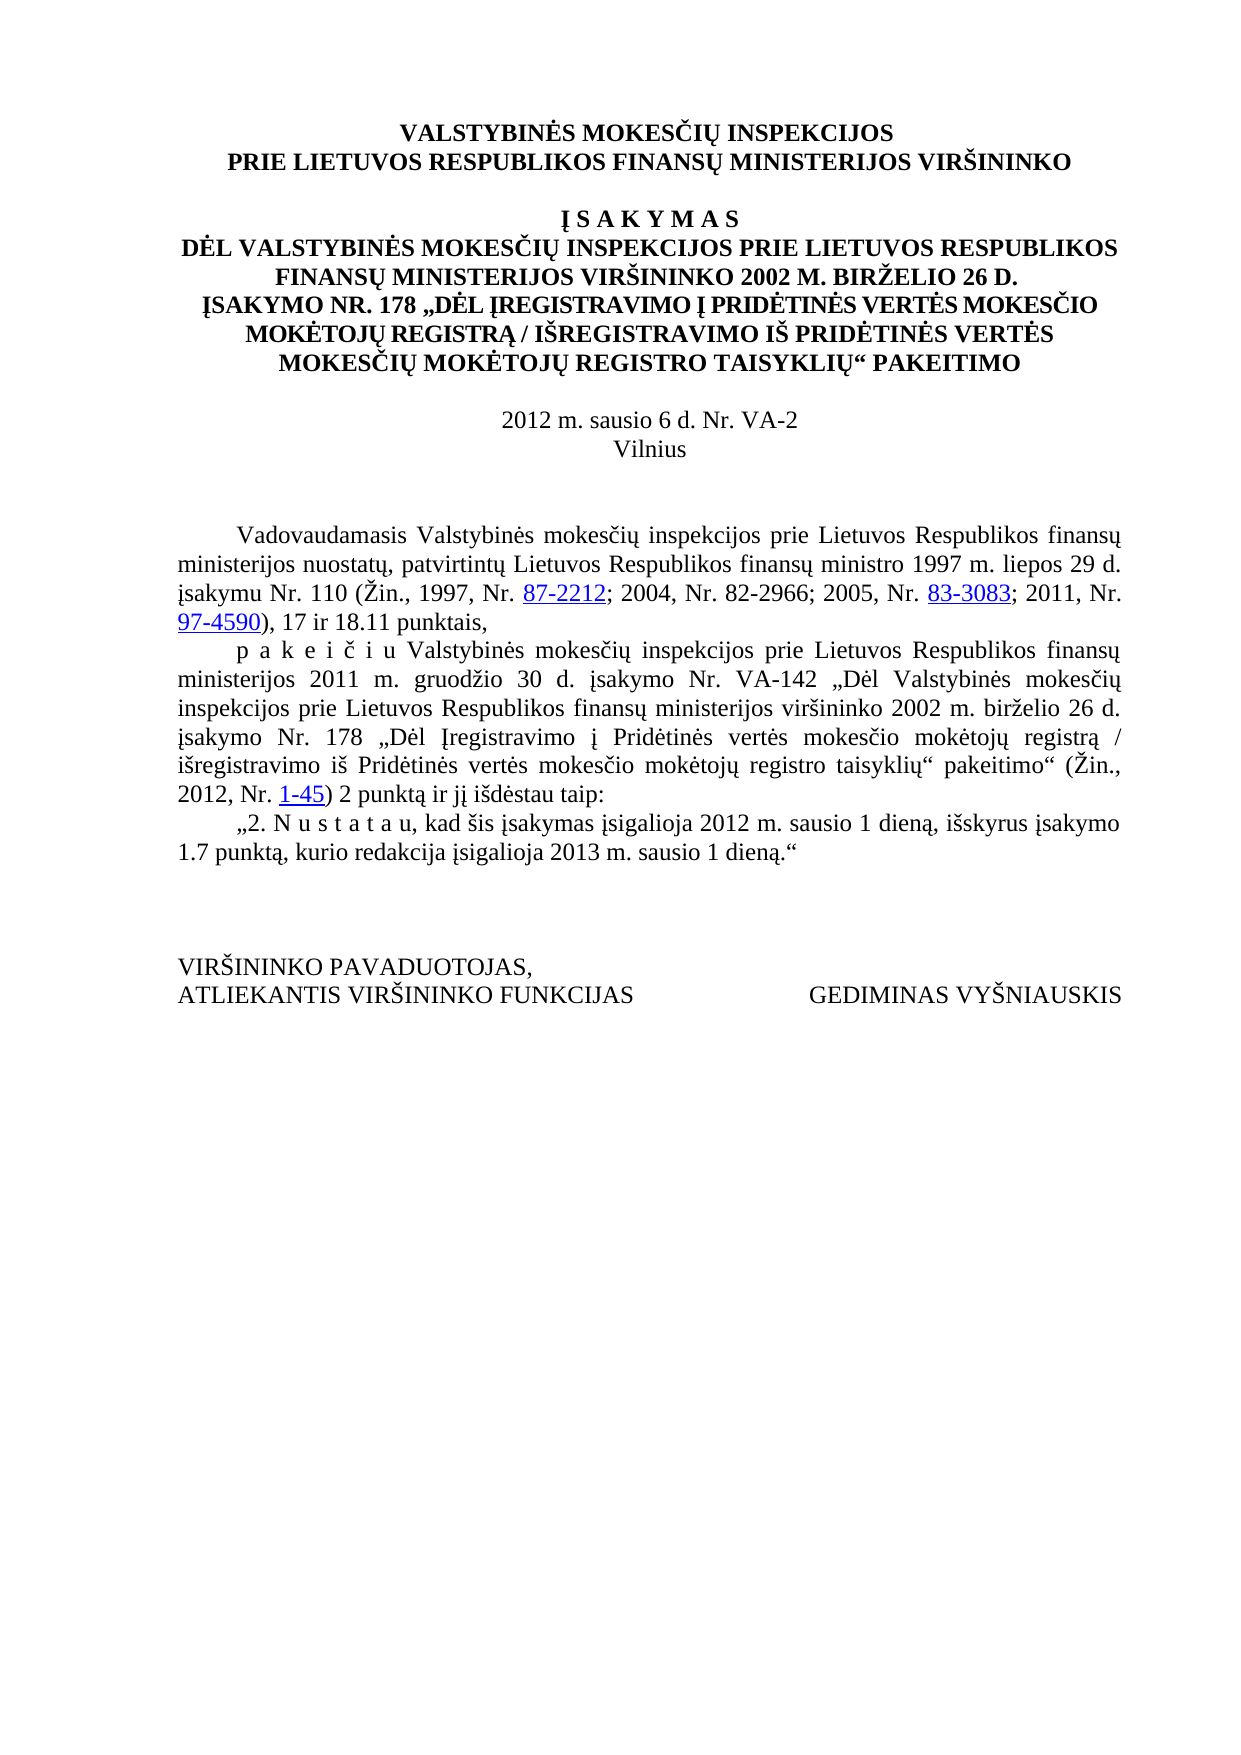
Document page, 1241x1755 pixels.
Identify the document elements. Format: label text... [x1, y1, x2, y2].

text 2012 m. sausio 6 d. Nr. VA-2 [177, 406, 1122, 434]
text DĖL VALSTYBINĖS MOKESČIŲ INSPEKCIJOS PRIE LIETUVOS RESPUBLIKOS FINANSŲ MINISTERIJOS VIRŠININKO 2002 M. BIRŽELIO 26 D. ĮSAKYMO Nr. 178 „DĖL ĮREGISTRAVIMO Į PRIDĖTINĖS VERTĖS MOKESČIO MOKĖTOJŲ REGISTRĄ / IŠREGISTRAVIMO IŠ PRIDĖTINĖS VERTĖS MOKESČIŲ MOKĖTOJŲ REGISTRO TAISYKLIŲ“ PAKEITIMO [177, 233, 1122, 377]
text Vilnius [177, 434, 1122, 463]
text Viršininko pavaduotojas, [177, 952, 1122, 981]
text atliekantis viršininko funkcijas Gediminas Vyšniauskis [177, 981, 1122, 1009]
text Į S A K Y M A S [177, 204, 1122, 233]
text VALSTYBINĖS MOKESČIŲ INSPEKCIJOS [177, 118, 1122, 147]
text Vadovaudamasis Valstybinės mokesčių inspekcijos prie Lietuvos Respublikos finansų ministerijos nuostatų, patvirtintų Lietuvos Respublikos finansų ministro 1997 m. liepos 29 d. įsakymu Nr. 110 (Žin., 1997, Nr. 87-2212; 2004, Nr. 82-2966; 2005, Nr. 83-3083; 2011, Nr. 97-4590), 17 ir 18.11 punktais, [177, 521, 1122, 636]
text p a k e i č i u Valstybinės mokesčių inspekcijos prie Lietuvos Respublikos finansų ministerijos 2011 m. gruodžio 30 d. įsakymo Nr. VA-142 „Dėl Valstybinės mokesčių inspekcijos prie Lietuvos Respublikos finansų ministerijos viršininko 2002 m. birželio 26 d. įsakymo Nr. 178 „Dėl Įregistravimo į Pridėtinės vertės mokesčio mokėtojų registrą / išregistravimo iš Pridėtinės vertės mokesčio mokėtojų registro taisyklių“ pakeitimo“ (Žin., 2012, Nr. 1-45) 2 punktą ir jį išdėstau taip: [177, 636, 1122, 808]
text PRIE LIETUVOS RESPUBLIKOS FINANSŲ MINISTERIJOS VIRŠININKO [177, 147, 1122, 176]
text „2. N u s t a t a u, kad šis įsakymas įsigalioja 2012 m. sausio 1 dieną, išskyrus įsakymo 1.7 punktą, kurio redakcija įsigalioja 2013 m. sausio 1 dieną.“ [177, 808, 1122, 866]
